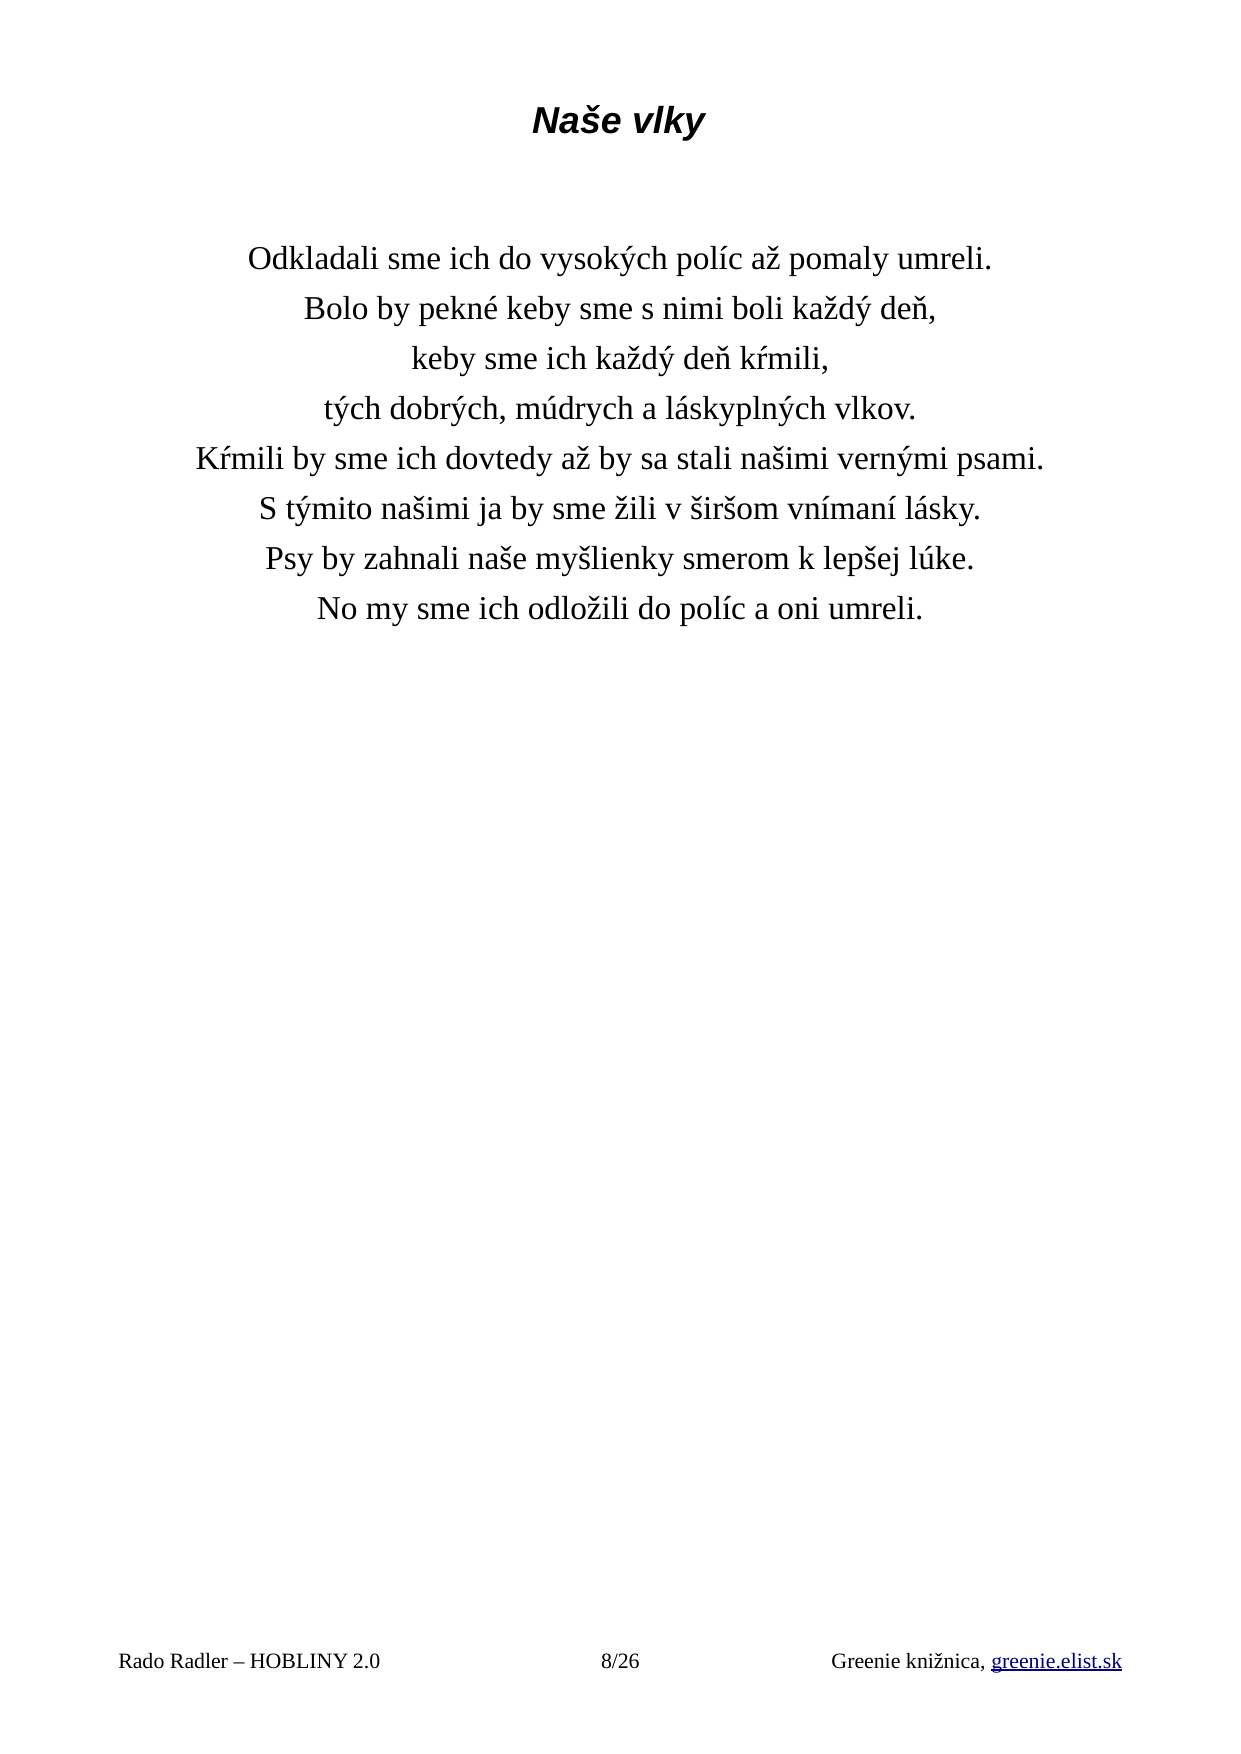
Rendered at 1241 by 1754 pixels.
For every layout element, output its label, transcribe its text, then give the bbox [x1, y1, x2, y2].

subtitle Naše vlky [106, 98, 1134, 142]
text Psy by zahnali naše myšlienky smerom k lepšej lúke. [106, 538, 1134, 576]
text Bolo by pekné keby sme s nimi boli každý deň, [106, 288, 1134, 326]
text Kŕmili by sme ich dovtedy až by sa stali našimi vernými psami. [106, 438, 1134, 476]
text Odkladali sme ich do vysokých políc až pomaly umreli. [106, 238, 1134, 276]
text S týmito našimi ja by sme žili v širšom vnímaní lásky. [106, 488, 1134, 526]
text keby sme ich každý deň kŕmili, [106, 338, 1134, 376]
text tých dobrých, múdrych a láskyplných vlkov. [106, 388, 1134, 426]
text No my sme ich odložili do políc a oni umreli. [106, 588, 1134, 626]
